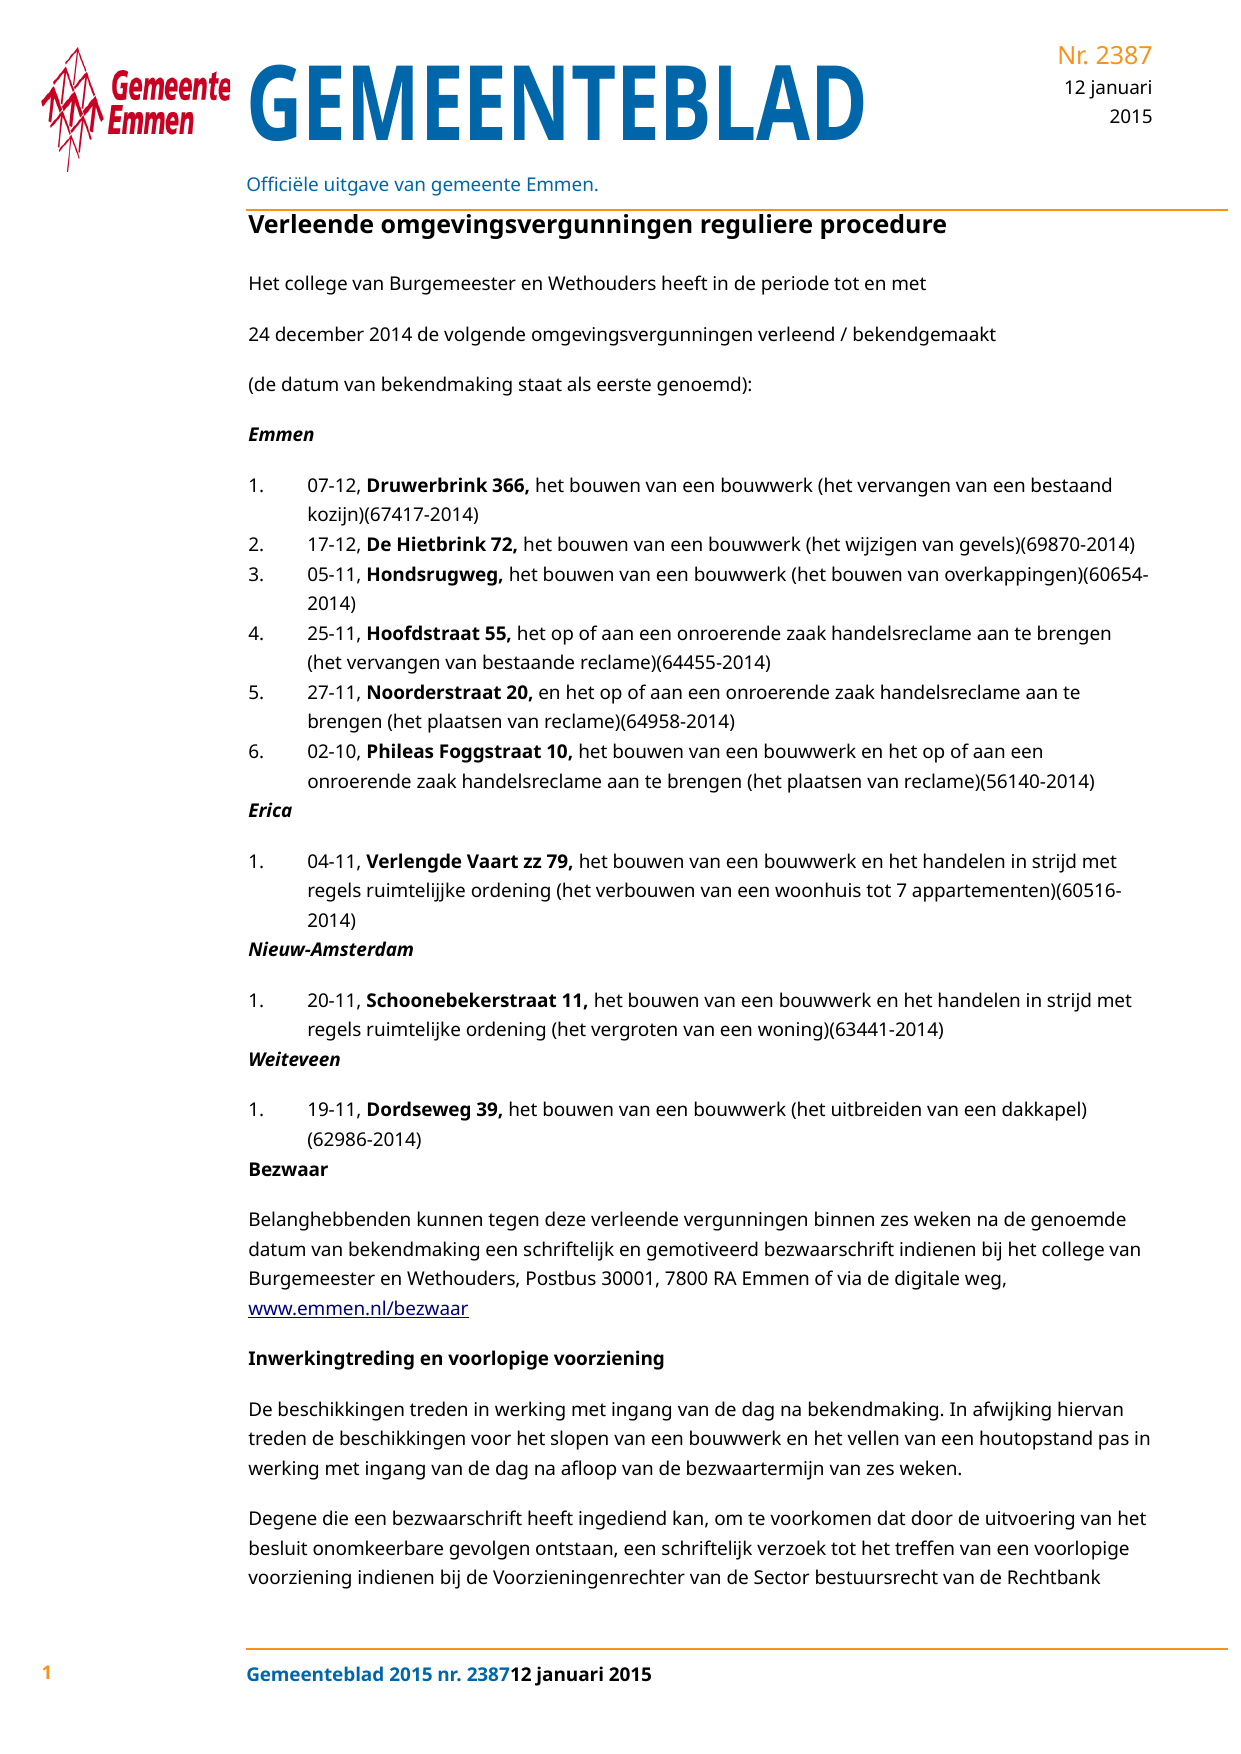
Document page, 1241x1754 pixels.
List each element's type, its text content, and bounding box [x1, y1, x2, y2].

text Nieuw-Amsterdam [248, 937, 1152, 962]
picture [41, 47, 231, 172]
list 04-11, Verlengde Vaart zz 79, het bouwen van een bouwwerk en het handelen in strijd met regels ruimtelijjke ordening (het verbouwen van een woonhuis tot 7 appartementen)(60516-2014) [248, 848, 1152, 933]
list 19-11, Dordseweg 39, het bouwen van een bouwwerk (het uitbreiden van een dakkapel)(62986-2014) [248, 1097, 1152, 1152]
list 25-11, Hoofdstraat 55, het op of aan een onroerende zaak handelsreclame aan te brengen (het vervangen van bestaande reclame)(64455-2014) [248, 620, 1152, 675]
text Weiteveen [248, 1046, 1152, 1072]
list 05-11, Hondsrugweg, het bouwen van een bouwwerk (het bouwen van overkappingen)(60654-2014) [248, 561, 1152, 616]
list 27-11, Noorderstraat 20, en het op of aan een onroerende zaak handelsreclame aan te brengen (het plaatsen van reclame)(64958-2014) [248, 679, 1152, 734]
text Emmen [248, 422, 1152, 447]
text Verleende omgevingsvergunningen reguliere procedure [248, 211, 1152, 241]
text (de datum van bekendmaking staat als eerste genoemd): [248, 371, 1152, 397]
list 02-10, Phileas Foggstraat 10, het bouwen van een bouwwerk en het op of aan een onroerende zaak handelsreclame aan te brengen (het plaatsen van reclame)(56140-2014) [248, 738, 1152, 793]
list 20-11, Schoonebekerstraat 11, het bouwen van een bouwwerk en het handelen in strijd met regels ruimtelijke ordening (het vergroten van een woning)(63441-2014) [248, 987, 1152, 1042]
text Erica [248, 797, 1152, 823]
list 17-12, De Hietbrink 72, het bouwen van een bouwwerk (het wijzigen van gevels)(69870-2014) [248, 531, 1152, 557]
text Belanghebbenden kunnen tegen deze verleende vergunningen binnen zes weken na de genoemde datum van bekendmaking een schriftelijk en gemotiveerd bezwaarschrift indienen bij het college van Burgemeester en Wethouders, Postbus 30001, 7800 RA Emmen of via de digitale weg, www.emmen.nl/bezwaar [248, 1206, 1152, 1321]
list 07-12, Druwerbrink 366, het bouwen van een bouwwerk (het vervangen van een bestaand kozijn)(67417-2014) [248, 472, 1152, 527]
text De beschikkingen treden in werking met ingang van de dag na bekendmaking. In afwijking hiervan treden de beschikkingen voor het slopen van een bouwwerk en het vellen van een houtopstand pas in werking met ingang van de dag na afloop van de bezwaartermijn van zes weken. [248, 1396, 1152, 1481]
text 24 december 2014 de volgende omgevingsvergunningen verleend / bekendgemaakt [248, 321, 1152, 346]
text Bezwaar [248, 1156, 1152, 1181]
text Het college van Burgemeester en Wethouders heeft in de periode tot en met [248, 270, 1152, 296]
text Degene die een bezwaarschrift heeft ingediend kan, om te voorkomen dat door de uitvoering van het besluit onomkeerbare gevolgen ontstaan, een schriftelijk verzoek tot het treffen van een voorlopige voorziening indienen bij de Voorzieningenrechter van de Sector bestuursrecht van de Rechtbank [248, 1505, 1152, 1590]
text Inwerkingtreding en voorlopige voorziening [248, 1345, 1152, 1371]
